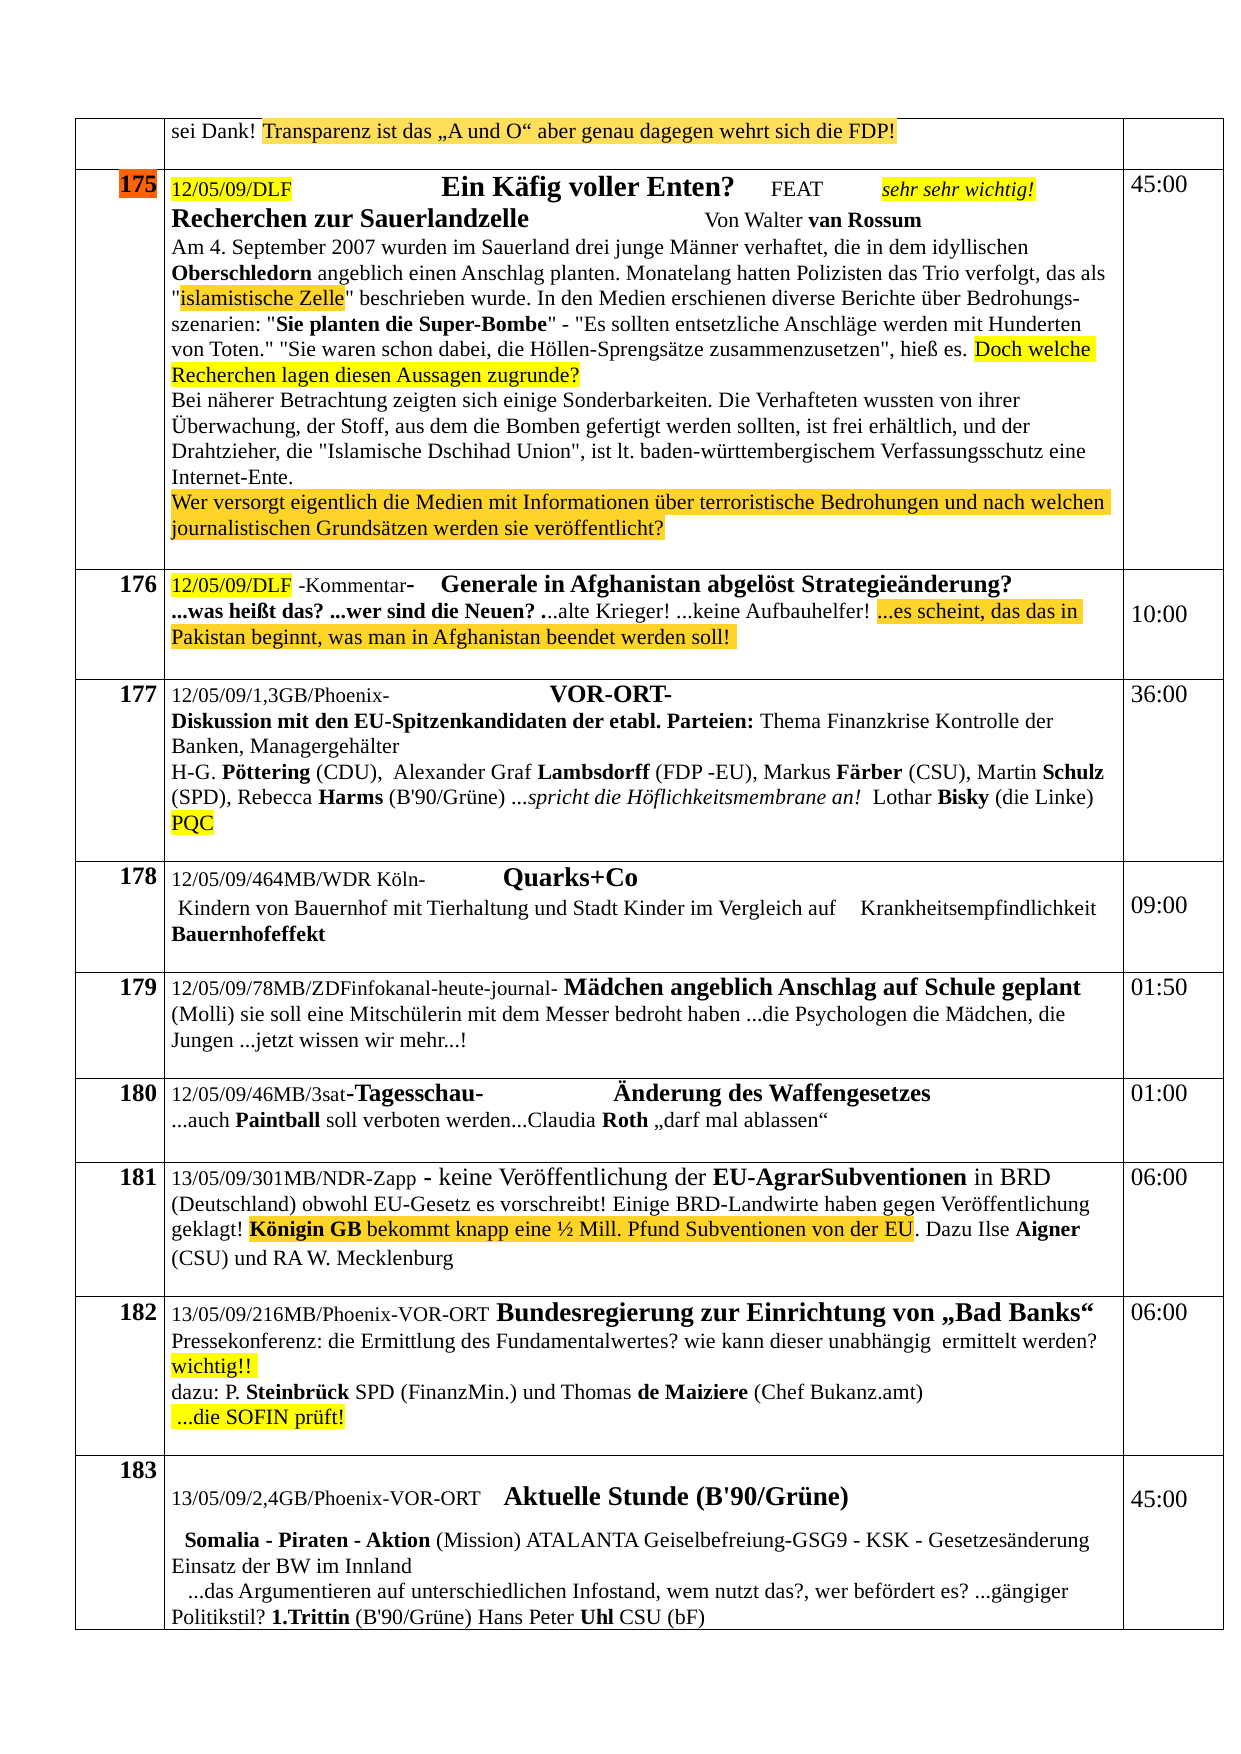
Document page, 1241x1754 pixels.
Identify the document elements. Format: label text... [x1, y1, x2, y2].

table_cell 12/05/09/46MB/3sat-Tagesschau- Änderung des Waffengesetzes ...auch Paintball soll verboten werden...Claudia Roth „darf mal ablassen“ [165, 1079, 1123, 1162]
table_cell 12/05/09/78MB/ZDFinfokanal-heute-journal- Mädchen angeblich Anschlag auf Schule geplant (Molli) sie soll eine Mitschülerin mit dem Messer bedroht haben ...die Psychologen die Mädchen, die Jungen ...jetzt wissen wir mehr...! [165, 973, 1123, 1078]
table_cell 13/05/09/216MB/Phoenix-VOR-ORT Bundesregierung zur Einrichtung von „Bad Banks“ Pressekonferenz: die Ermittlung des Fundamentalwertes? wie kann dieser unabhängig ermittelt werden? wichtig!! dazu: P. Steinbrück SPD (FinanzMin.) und Thomas de Maiziere (Chef Bukanz.amt) ...die SOFIN prüft! [165, 1297, 1123, 1455]
table_cell 12/05/09/464MB/WDR Köln- Quarks+Co Kindern von Bauernhof mit Tierhaltung und Stadt Kinder im Vergleich auf Krankheitsempfindlichkeit Bauernhofeffekt [165, 862, 1123, 972]
table_cell 179 [76, 973, 164, 1078]
table_cell 45:00 [1124, 170, 1223, 569]
table_cell 181 [76, 1163, 164, 1296]
table_cell 09:00 [1124, 862, 1223, 972]
table_cell 06:00 [1124, 1297, 1223, 1455]
table_cell 10:00 [1124, 570, 1223, 678]
table_cell 45:00 [1124, 1456, 1223, 1629]
table_cell 178 [76, 862, 164, 972]
table_cell 176 [76, 570, 164, 678]
table_cell [76, 119, 164, 169]
table_cell 175 [76, 170, 164, 569]
table_cell 12/05/09/DLF -Kommentar- Generale in Afghanistan abgelöst Strategieänderung? ...was heißt das? ...wer sind die Neuen? ...alte Krieger! ...keine Aufbauhelfer! ...es scheint, das das in Pakistan beginnt, was man in Afghanistan beendet werden soll! [165, 570, 1123, 678]
table_cell sei Dank! Transparenz ist das „A und O“ aber genau dagegen wehrt sich die FDP! [165, 119, 1123, 169]
table_cell 36:00 [1124, 680, 1223, 861]
table_cell 182 [76, 1297, 164, 1455]
table_cell 12/05/09/1,3GB/Phoenix- VOR-ORT- Diskussion mit den EU-Spitzenkandidaten der etabl. Parteien: Thema Finanzkrise Kontrolle der Banken, Managergehälter H-G. Pöttering (CDU), Alexander Graf Lambsdorff (FDP -EU), Markus Färber (CSU), Martin Schulz (SPD), Rebecca Harms (B'90/Grüne) ...spricht die Höflichkeitsmembrane an! Lothar Bisky (die Linke) PQC [165, 680, 1123, 861]
table_cell 01:50 [1124, 973, 1223, 1078]
table_cell 13/05/09/301MB/NDR-Zapp - keine Veröffentlichung der EU-AgrarSubventionen in BRD (Deutschland) obwohl EU-Gesetz es vorschreibt! Einige BRD-Landwirte haben gegen Veröffentlichung geklagt! Königin GB bekommt knapp eine ½ Mill. Pfund Subventionen von der EU. Dazu Ilse Aigner (CSU) und RA W. Mecklenburg [165, 1163, 1123, 1296]
table_cell 01:00 [1124, 1079, 1223, 1162]
table_cell 177 [76, 680, 164, 861]
table_cell 06:00 [1124, 1163, 1223, 1296]
table_cell 13/05/09/2,4GB/Phoenix-VOR-ORT Aktuelle Stunde (B'90/Grüne) Somalia - Piraten - Aktion (Mission) ATALANTA Geiselbefreiung-GSG9 - KSK - Gesetzesänderung Einsatz der BW im Innland ...das Argumentieren auf unterschiedlichen Infostand, wem nutzt das?, wer befördert es? ...gängiger Politikstil? 1.Trittin (B'90/Grüne) Hans Peter Uhl CSU (bF) [165, 1456, 1123, 1629]
table_cell 180 [76, 1079, 164, 1162]
table_cell 12/05/09/DLF Ein Käfig voller Enten? FEAT sehr sehr wichtig! Recherchen zur Sauerlandzelle Von Walter van Rossum Am 4. September 2007 wurden im Sauerland drei junge Männer verhaftet, die in dem idyllischen Oberschledorn angeblich einen Anschlag planten. Monatelang hatten Polizisten das Trio verfolgt, das als "islamistische Zelle" beschrieben wurde. In den Medien erschienen diverse Berichte über Bedrohungs-szenarien: "Sie planten die Super-Bombe" - "Es sollten entsetzliche Anschläge werden mit Hunderten von Toten." "Sie waren schon dabei, die Höllen-Sprengsätze zusammenzusetzen", hieß es. Doch welche Recherchen lagen diesen Aussagen zugrunde? Bei näherer Betrachtung zeigten sich einige Sonderbarkeiten. Die Verhafteten wussten von ihrer Überwachung, der Stoff, aus dem die Bomben gefertigt werden sollten, ist frei erhältlich, und der Drahtzieher, die "Islamische Dschihad Union", ist lt. baden-württembergischem Verfassungsschutz eine Internet-Ente. Wer versorgt eigentlich die Medien mit Informationen über terroristische Bedrohungen und nach welchen journalistischen Grundsätzen werden sie veröffentlicht? [165, 170, 1123, 569]
table_cell [1124, 119, 1223, 169]
table_cell 183 [76, 1456, 164, 1629]
